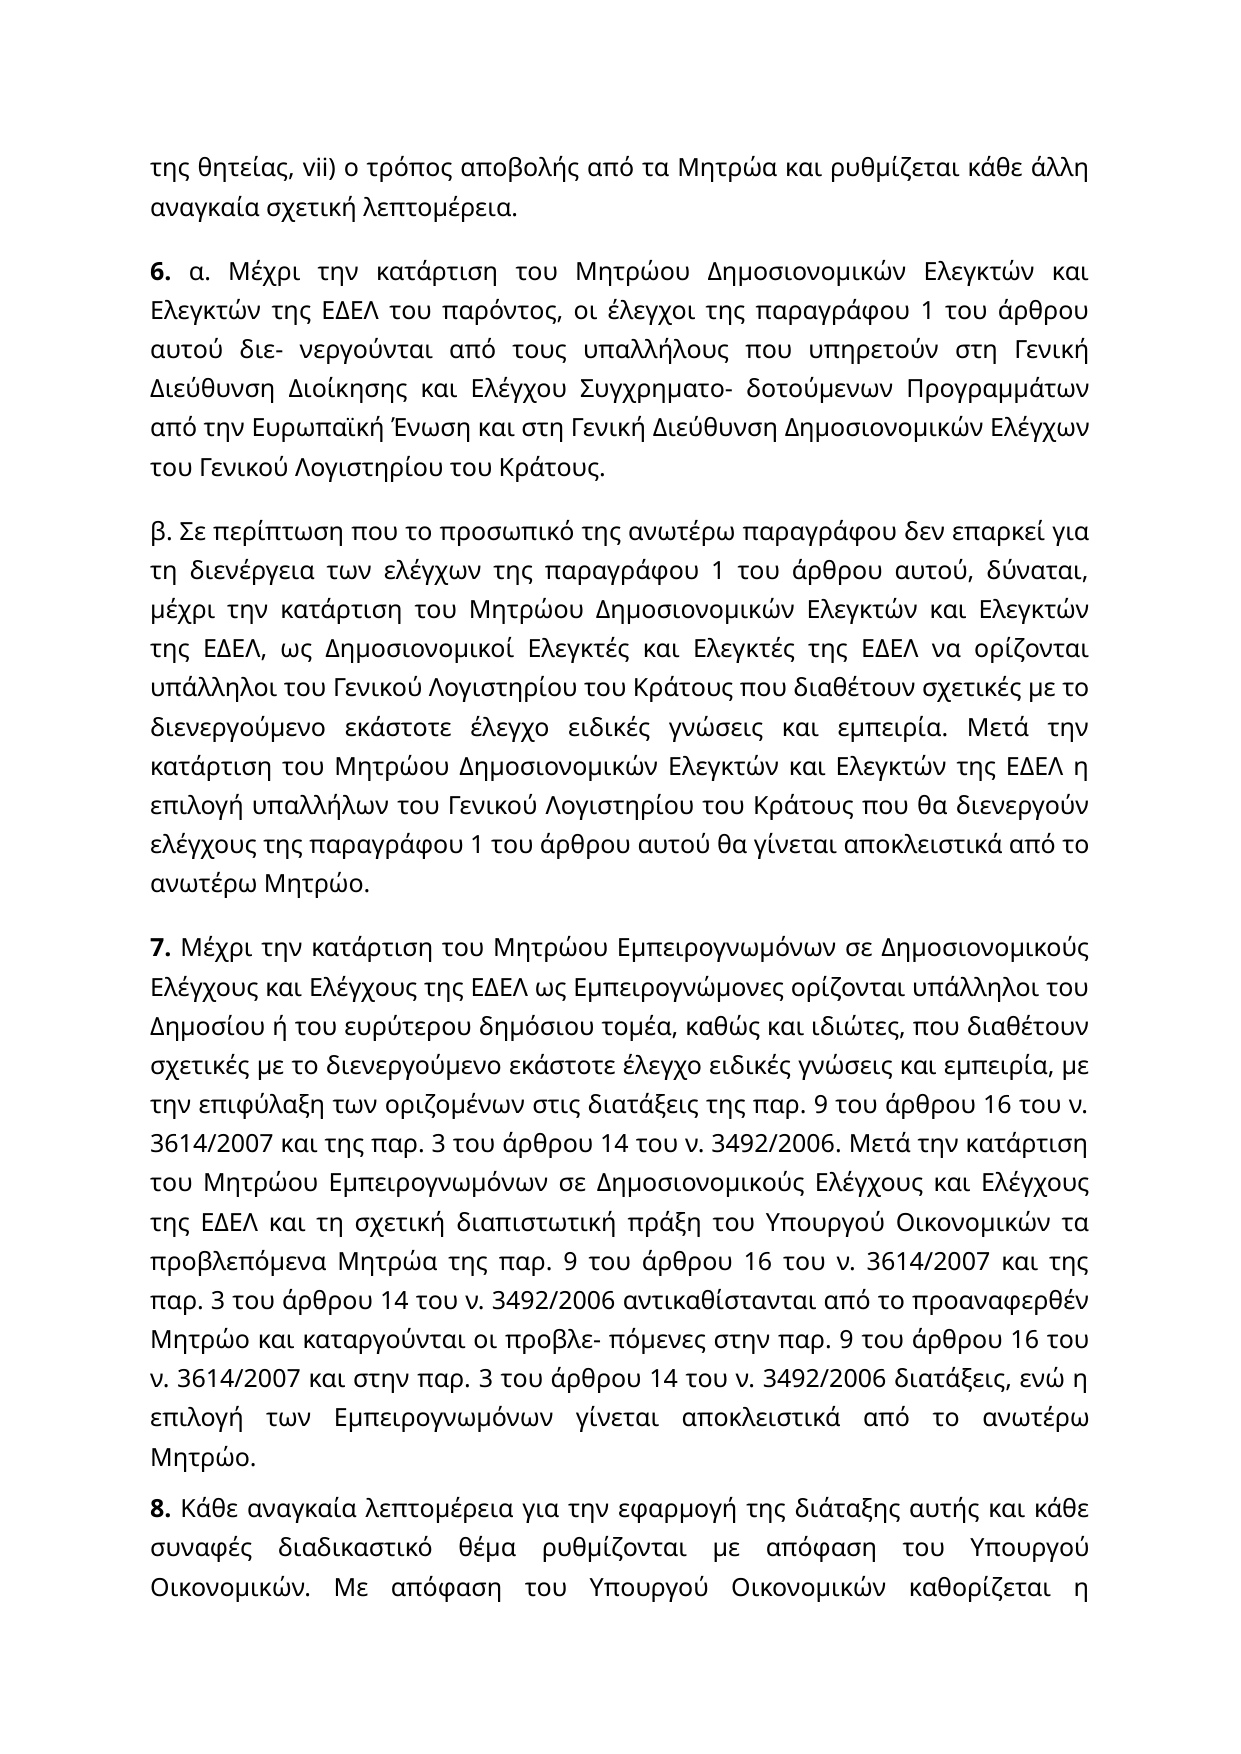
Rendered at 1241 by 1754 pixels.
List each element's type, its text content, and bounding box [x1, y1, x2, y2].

text β. Σε περίπτωση που το προσωπικό της ανωτέρω παραγράφου δεν επαρκεί για τη διενέργεια των ελέγχων της παραγράφου 1 του άρθρου αυτού, δύναται, μέχρι την κατάρτιση του Μητρώου Δημοσιονομικών Ελεγκτών και Ελεγκτών της ΕΔΕΛ, ως Δημοσιονομικοί Ελεγκτές και Ελεγκτές της ΕΔΕΛ να ορίζονται υπάλληλοι του Γενικού Λογιστηρίου του Κράτους που διαθέτουν σχετικές με το διενεργούμενο εκάστοτε έλεγχο ειδικές γνώσεις και εμπειρία. Μετά την κατάρτιση του Μητρώου Δημοσιονομικών Ελεγκτών και Ελεγκτών της ΕΔΕΛ η επιλογή υπαλλήλων του Γενικού Λογιστηρίου του Κράτους που θα διενεργούν ελέγχους της παραγράφου 1 του άρθρου αυτού θα γίνεται αποκλειστικά από το ανωτέρω Μητρώο. [150, 513, 1090, 900]
text 7. Μέχρι την κατάρτιση του Μητρώου Εμπειρογνωμόνων σε Δημοσιονομικούς Ελέγχους και Ελέγχους της ΕΔΕΛ ως Εμπειρογνώμονες ορίζονται υπάλληλοι του Δημοσίου ή του ευρύτερου δημόσιου τομέα, καθώς και ιδιώτες, που διαθέτουν σχετικές με το διενεργούμενο εκάστοτε έλεγχο ειδικές γνώσεις και εμπειρία, με την επιφύλαξη των οριζομένων στις διατάξεις της παρ. 9 του άρθρου 16 του ν. 3614/2007 και της παρ. 3 του άρθρου 14 του ν. 3492/2006. Μετά την κατάρτιση του Μητρώου Εμπειρογνωμόνων σε Δημοσιονομικούς Ελέγχους και Ελέγχους της ΕΔΕΛ και τη σχετική διαπιστωτική πράξη του Υπουργού Οικονομικών τα προβλεπόμενα Μητρώα της παρ. 9 του άρθρου 16 του ν. 3614/2007 και της παρ. 3 του άρθρου 14 του ν. 3492/2006 αντικαθίστανται από το προαναφερθέν Μητρώο και καταργούνται οι προβλε- πόμενες στην παρ. 9 του άρθρου 16 του ν. 3614/2007 και στην παρ. 3 του άρθρου 14 του ν. 3492/2006 διατάξεις, ενώ η επιλογή των Εμπειρογνωμόνων γίνεται αποκλειστικά από το ανωτέρω Μητρώο. [150, 930, 1090, 1473]
text 8. Κάθε αναγκαία λεπτομέρεια για την εφαρμογή της διάταξης αυτής και κάθε συναφές διαδικαστικό θέμα ρυθμίζονται με απόφαση του Υπουργού Οικονομικών. Με απόφαση του Υπουργού Οικονομικών καθορίζεται η [150, 1491, 1090, 1603]
text της θητείας, vii) ο τρόπος αποβολής από τα Μητρώα και ρυθμίζεται κάθε άλλη αναγκαία σχετική λεπτομέρεια. [150, 150, 1090, 223]
text 6. α. Μέχρι την κατάρτιση του Μητρώου Δημοσιονομικών Ελεγκτών και Ελεγκτών της ΕΔΕΛ του παρόντος, οι έλεγχοι της παραγράφου 1 του άρθρου αυτού διε- νεργούνται από τους υπαλλήλους που υπηρετούν στη Γενική Διεύθυνση Διοίκησης και Ελέγχου Συγχρηματο- δοτούμενων Προγραμμάτων από την Ευρωπαϊκή Ένωση και στη Γενική Διεύθυνση Δημοσιονομικών Ελέγχων του Γενικού Λογιστηρίου του Κράτους. [150, 253, 1090, 483]
